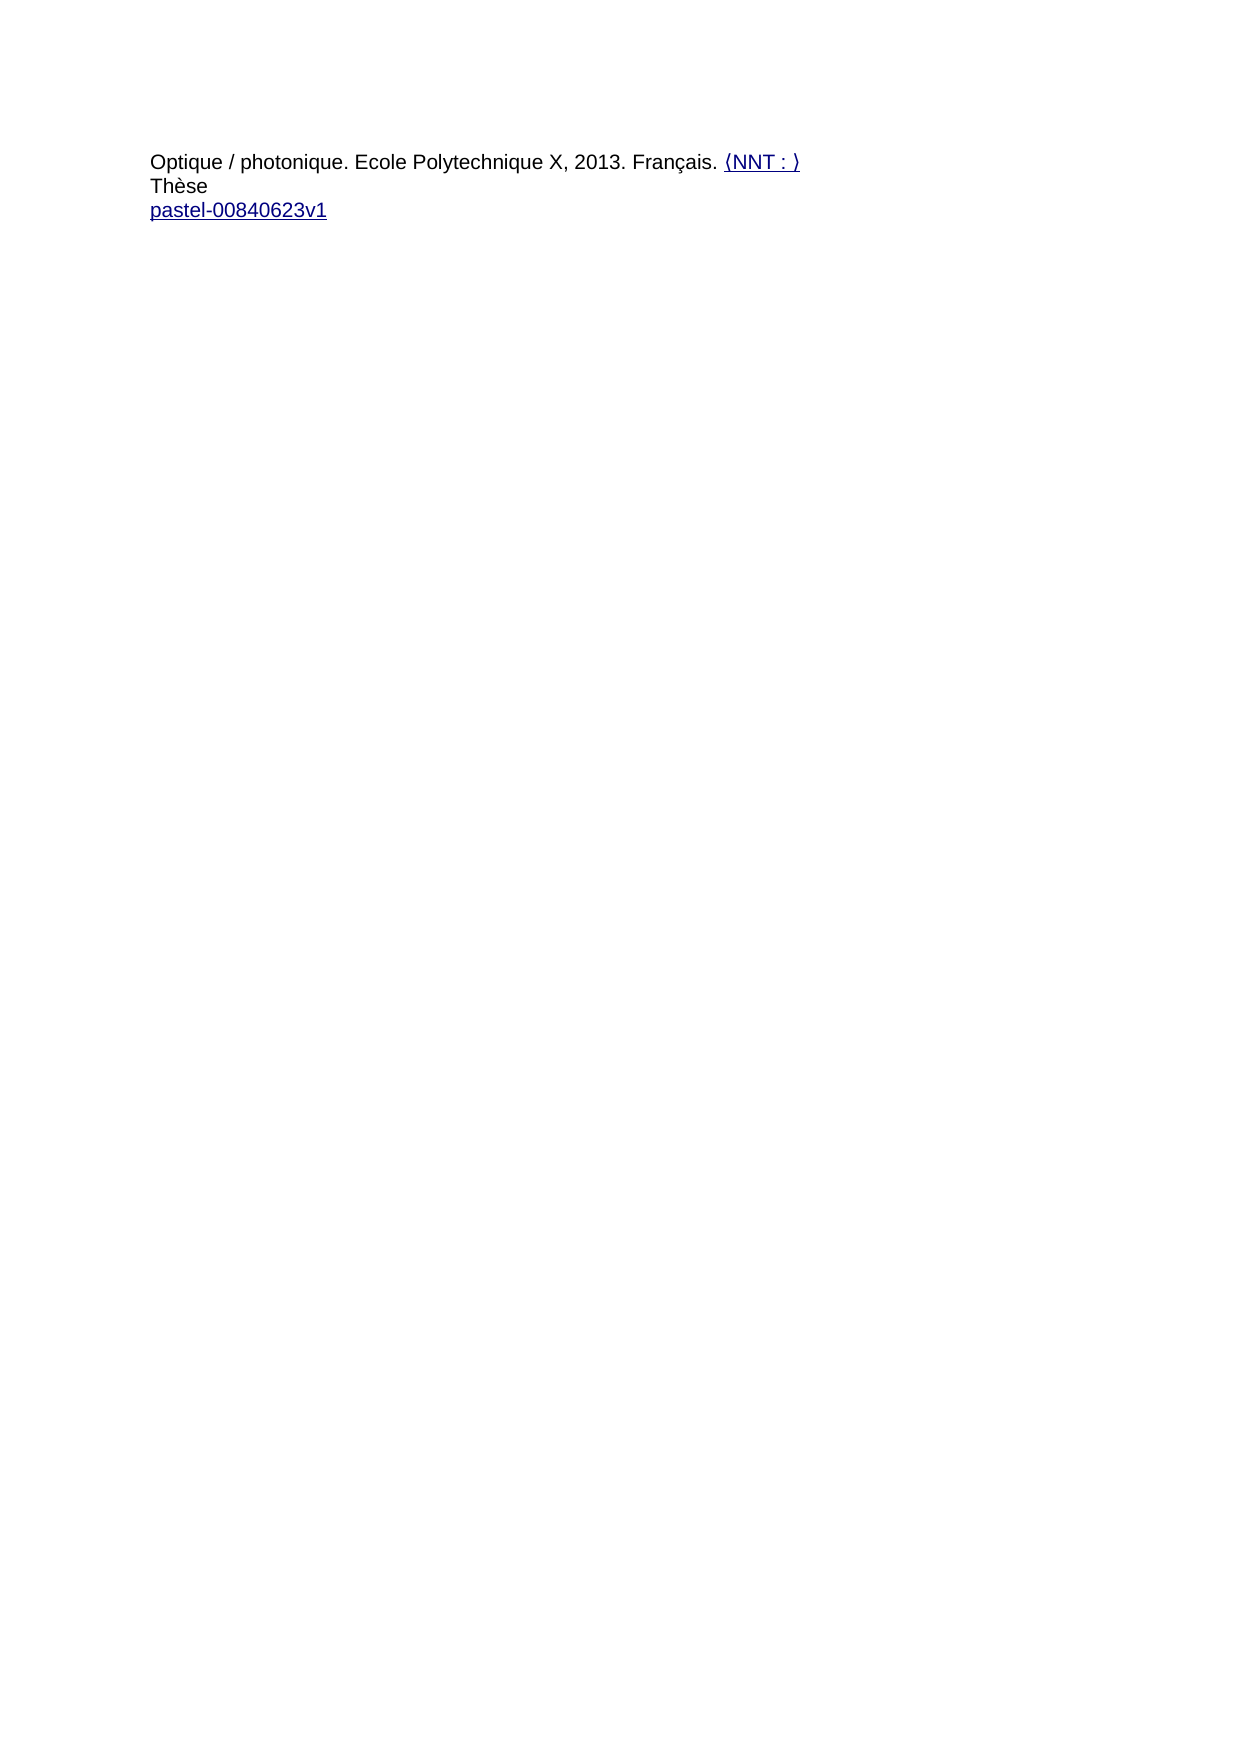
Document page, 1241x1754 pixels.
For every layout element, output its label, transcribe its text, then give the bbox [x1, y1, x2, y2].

table_header Optique / photonique. Ecole Polytechnique X, 2013. Français. ⟨NNT : ⟩ Thèse pastel-00840623v1 [150, 150, 1090, 222]
